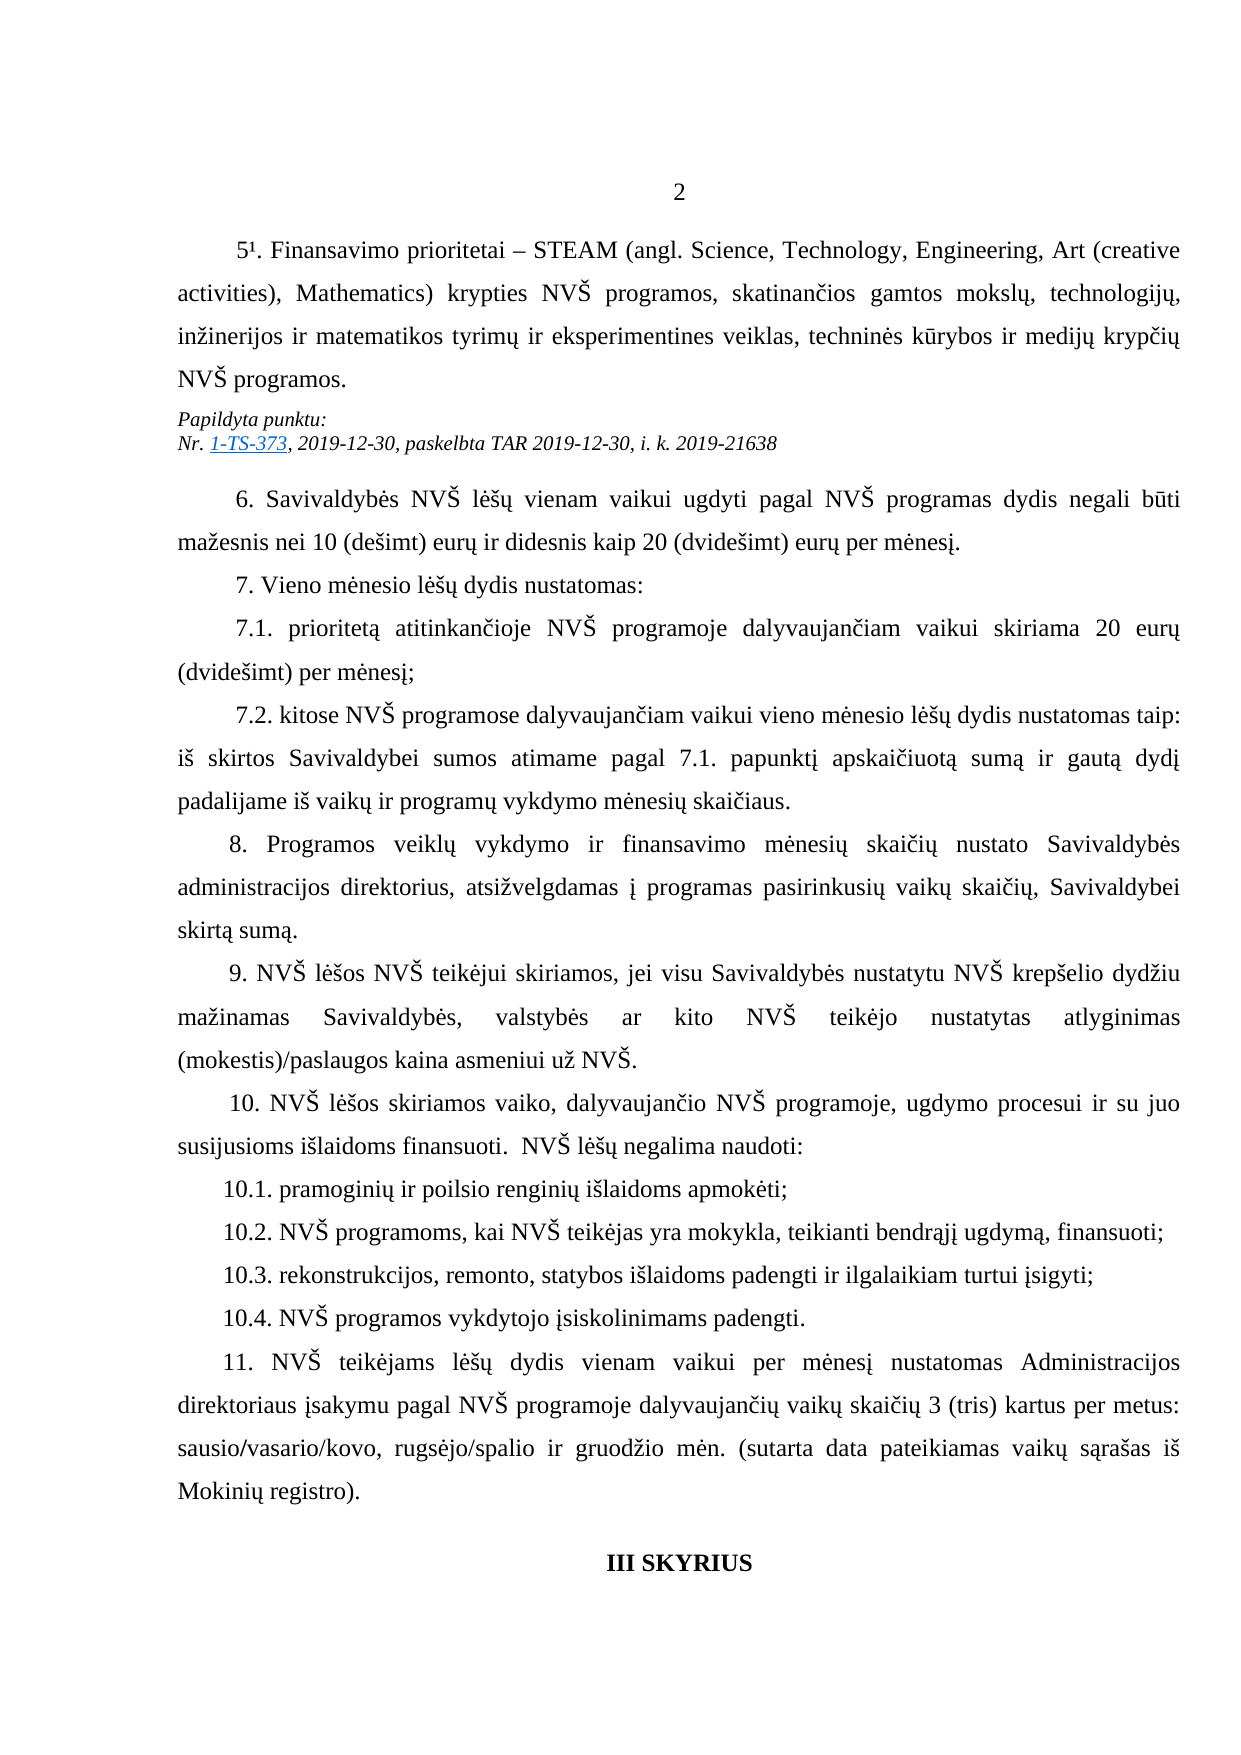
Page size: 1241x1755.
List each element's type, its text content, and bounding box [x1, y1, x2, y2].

text 10. NVŠ lėšos skiriamos vaiko, dalyvaujančio NVŠ programoje, ugdymo procesui ir su juo susijusioms išlaidoms finansuoti. NVŠ lėšų negalima naudoti: [177, 1088, 1181, 1160]
text 6. Savivaldybės NVŠ lėšų vienam vaikui ugdyti pagal NVŠ programas dydis negali būti mažesnis nei 10 (dešimt) eurų ir didesnis kaip 20 (dvidešimt) eurų per mėnesį. [177, 484, 1181, 556]
text 7.2. kitose NVŠ programose dalyvaujančiam vaikui vieno mėnesio lėšų dydis nustatomas taip: iš skirtos Savivaldybei sumos atimame pagal 7.1. papunktį apskaičiuotą sumą ir gautą dydį padalijame iš vaikų ir programų vykdymo mėnesių skaičiaus. [177, 700, 1181, 815]
text 9. NVŠ lėšos NVŠ teikėjui skiriamos, jei visu Savivaldybės nustatytu NVŠ krepšelio dydžiu mažinamas Savivaldybės, valstybės ar kito NVŠ teikėjo nustatytas atlyginimas (mokestis)/paslaugos kaina asmeniui už NVŠ. [177, 958, 1181, 1073]
text Nr. 1-TS-373, 2019-12-30, paskelbta TAR 2019-12-30, i. k. 2019-21638 [177, 431, 1181, 455]
text 7.1. prioritetą atitinkančioje NVŠ programoje dalyvaujančiam vaikui skiriama 20 eurų (dvidešimt) per mėnesį; [177, 613, 1181, 685]
text 10.3. rekonstrukcijos, remonto, statybos išlaidoms padengti ir ilgalaikiam turtui įsigyti; [177, 1260, 1181, 1289]
text 10.2. NVŠ programoms, kai NVŠ teikėjas yra mokykla, teikianti bendrąjį ugdymą, finansuoti; [177, 1217, 1181, 1246]
text 7. Vieno mėnesio lėšų dydis nustatomas: [177, 570, 1181, 599]
text 10.4. NVŠ programos vykdytojo įsiskolinimams padengti. [177, 1303, 1181, 1332]
text 11. NVŠ teikėjams lėšų dydis vienam vaikui per mėnesį nustatomas Administracijos direktoriaus įsakymu pagal NVŠ programoje dalyvaujančių vaikų skaičių 3 (tris) kartus per metus: sausio/vasario/kovo, rugsėjo/spalio ir gruodžio mėn. (sutarta data pateikiamas vaikų sąrašas iš Mokinių registro). [177, 1347, 1181, 1505]
text III SKYRIUS [177, 1548, 1181, 1577]
text 5¹. Finansavimo prioritetai – STEAM (angl. Science, Technology, Engineering, Art (creative activities), Mathematics) krypties NVŠ programos, skatinančios gamtos mokslų, technologijų, inžinerijos ir matematikos tyrimų ir eksperimentines veiklas, techninės kūrybos ir medijų krypčių NVŠ programos. [177, 235, 1181, 393]
text 8. Programos veiklų vykdymo ir finansavimo mėnesių skaičių nustato Savivaldybės administracijos direktorius, atsižvelgdamas į programas pasirinkusių vaikų skaičių, Savivaldybei skirtą sumą. [177, 829, 1181, 944]
text 10.1. pramoginių ir poilsio renginių išlaidoms apmokėti; [177, 1174, 1181, 1203]
text Papildyta punktu: [177, 407, 1181, 431]
